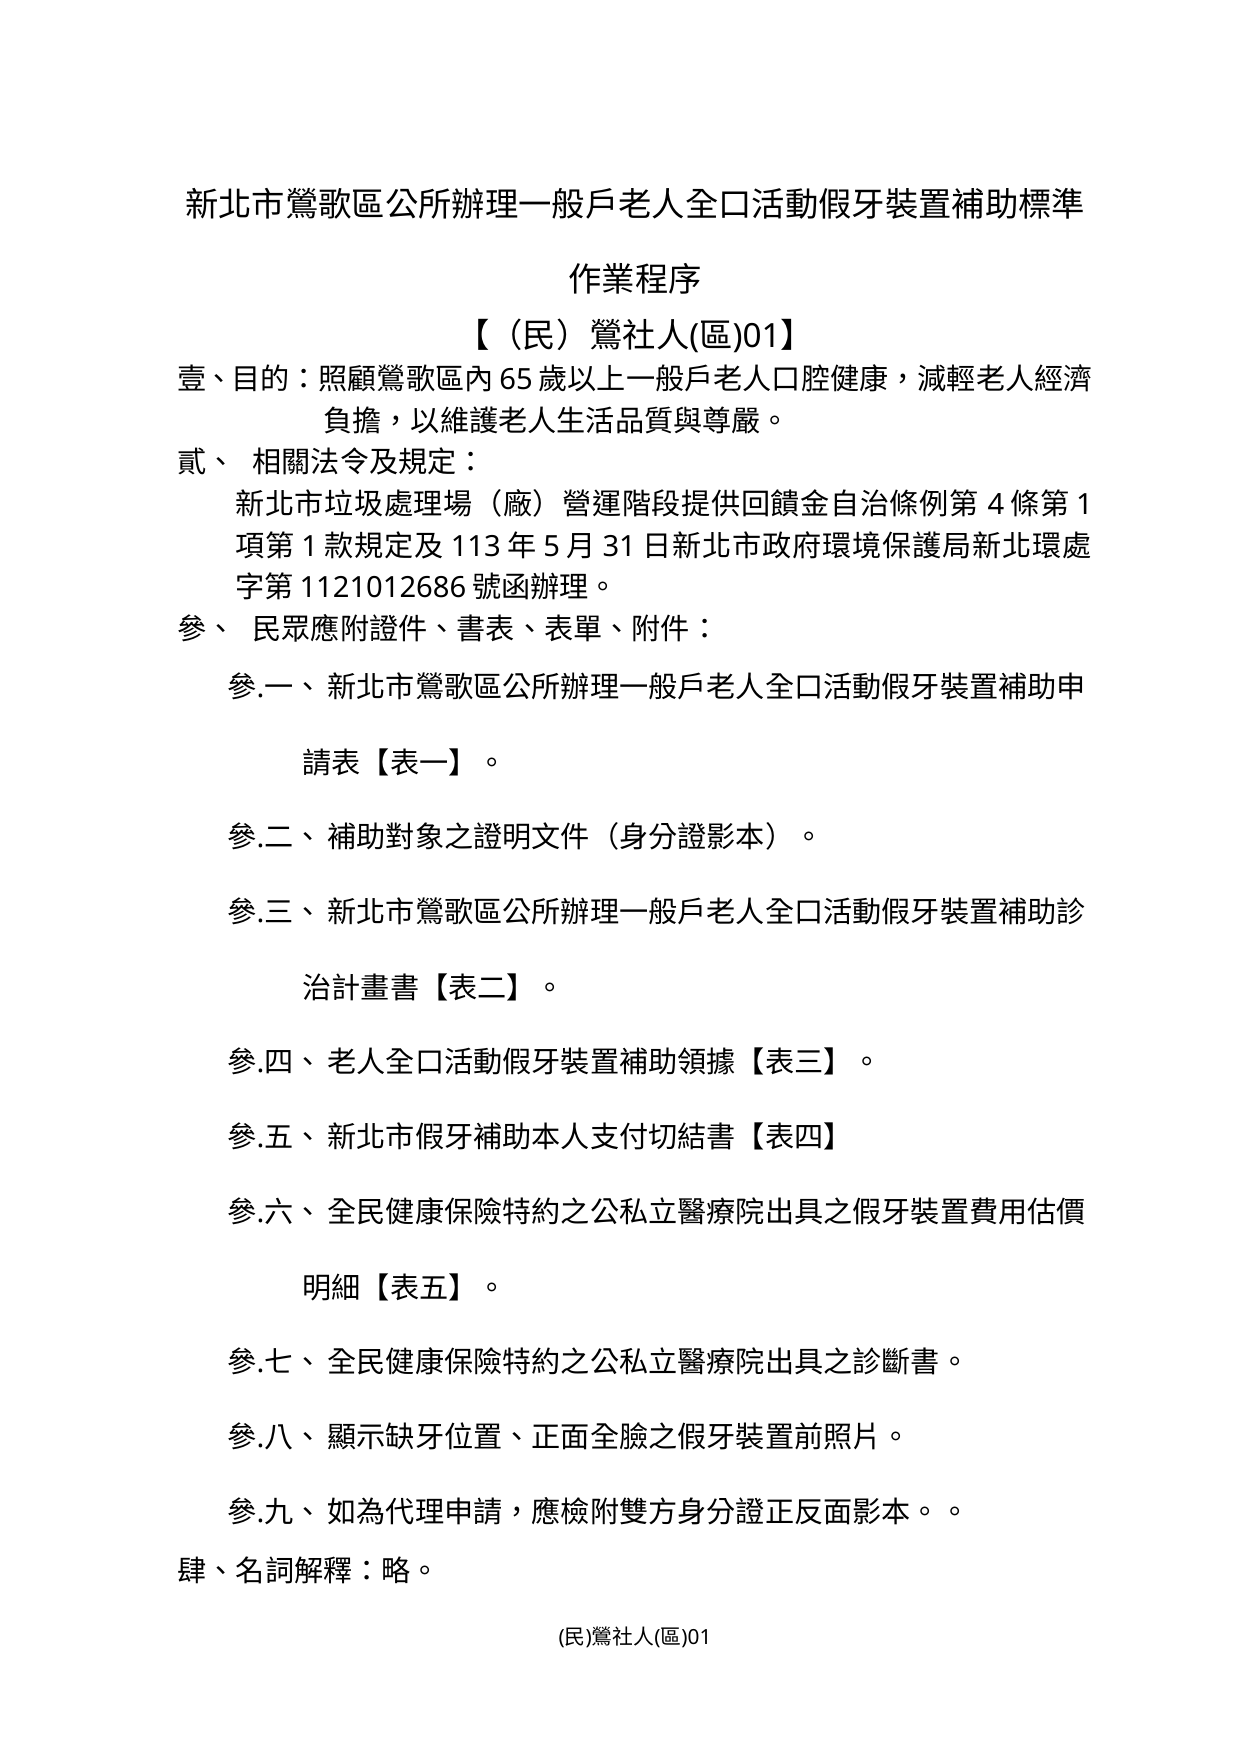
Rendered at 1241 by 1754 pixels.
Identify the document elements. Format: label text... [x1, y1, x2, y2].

list 新北市鶯歌區公所辦理一般戶老人全口活動假牙裝置補助診治計畫書【表二】。 [227, 873, 1092, 1023]
list 民眾應附證件、書表、表單、附件： [177, 606, 1092, 648]
list 補助對象之證明文件（身分證影本）。 [227, 798, 1092, 873]
list 全民健康保險特約之公私立醫療院出具之假牙裝置費用估價明細【表五】。 [227, 1173, 1092, 1323]
list 相關法令及規定： [177, 439, 1092, 481]
text 肆、名詞解釋：略。 [177, 1548, 1092, 1589]
text 新北市鶯歌區公所辦理一般戶老人全口活動假牙裝置補助標準作業程序 [177, 164, 1092, 314]
list 顯示缺牙位置、正面全臉之假牙裝置前照片。 [227, 1398, 1092, 1473]
list 全民健康保險特約之公私立醫療院出具之診斷書。 [227, 1323, 1092, 1398]
list 新北市鶯歌區公所辦理一般戶老人全口活動假牙裝置補助申請表【表一】。 [227, 648, 1092, 798]
text 新北市垃圾處理場（廠）營運階段提供回饋金自治條例第4條第1項第1款規定及113年5月31日新北市政府環境保護局新北環處字第1121012686號函辦理。 [235, 481, 1092, 606]
text 壹、目的：照顧鶯歌區內65歲以上一般戶老人口腔健康，減輕老人經濟負擔，以維護老人生活品質與尊嚴。 [177, 356, 1092, 439]
list 如為代理申請，應檢附雙方身分證正反面影本。。 [227, 1473, 1092, 1548]
text 【（民）鶯社人(區)01】 [177, 314, 1092, 356]
list 新北市假牙補助本人支付切結書【表四】 [227, 1098, 1092, 1173]
list 老人全口活動假牙裝置補助領據【表三】。 [227, 1023, 1092, 1098]
